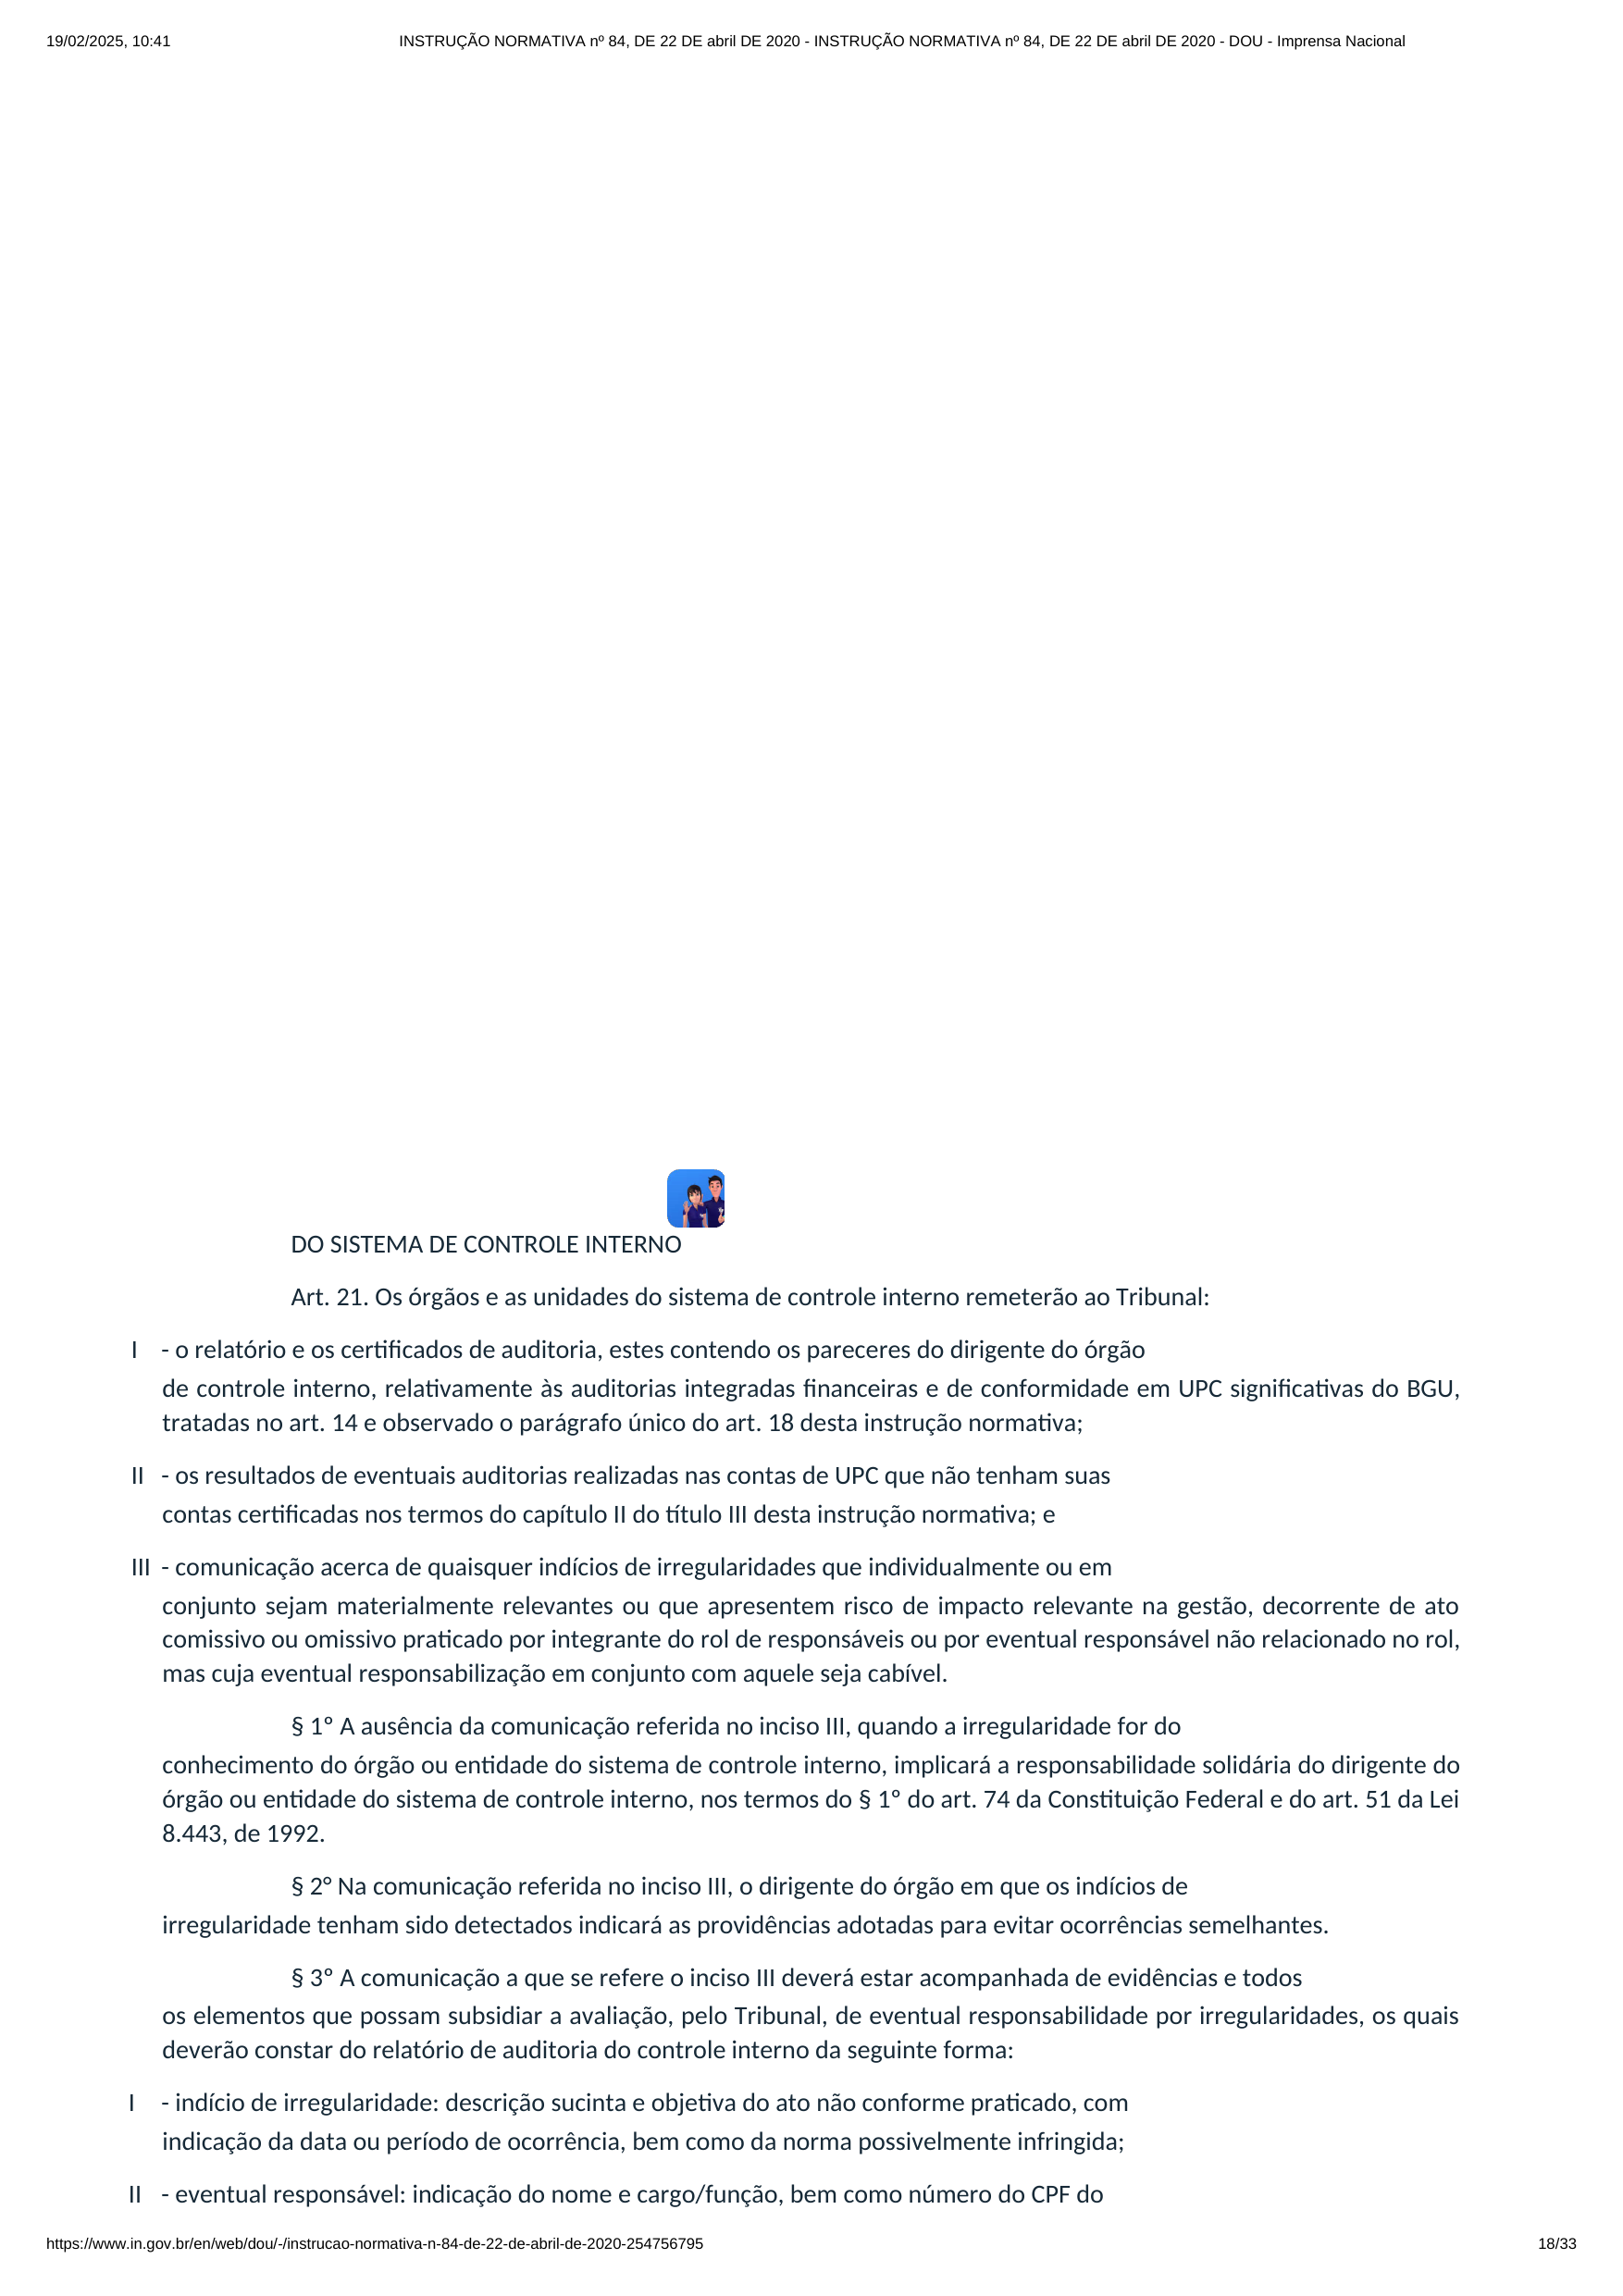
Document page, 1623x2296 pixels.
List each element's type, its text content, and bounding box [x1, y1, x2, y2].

list - indício de irregularidade: descrição sucinta e objetiva do ato não conforme praticado, com [129, 2086, 1462, 2118]
text § 3º A comunicação a que se refere o inciso III deverá estar acompanhada de evidências e todos [291, 1961, 1462, 1993]
list - o relatório e os certificados de auditoria, estes contendo os pareceres do dirigente do órgão [131, 1333, 1462, 1364]
text DO SISTEMA DE CONTROLE INTERNO [291, 1228, 1462, 1259]
list - eventual responsável: indicação do nome e cargo/função, bem como número do CPF do [129, 2178, 1462, 2210]
text conjunto sejam materialmente relevantes ou que apresentem risco de impacto relevante na gestão, decorrente de ato comissivo ou omissivo praticado por integrante do rol de responsáveis ou por eventual responsável não relacionado no rol, mas cuja eventual responsabilização em conjunto com aquele seja cabível. [162, 1589, 1462, 1689]
list - comunicação acerca de quaisquer indícios de irregularidades que individualmente ou em [131, 1550, 1462, 1582]
text irregularidade tenham sido detectados indicará as providências adotadas para evitar ocorrências semelhantes. [162, 1908, 1462, 1940]
list - os resultados de eventuais auditorias realizadas nas contas de UPC que não tenham suas [131, 1459, 1462, 1490]
text Art. 21. Os órgãos e as unidades do sistema de controle interno remeterão ao Tribunal: [291, 1280, 1462, 1312]
text de controle interno, relativamente às auditorias integradas financeiras e de conformidade em UPC significativas do BGU, tratadas no art. 14 e observado o parágrafo único do art. 18 desta instrução normativa; [162, 1372, 1462, 1438]
text contas certificadas nos termos do capítulo II do título III desta instrução normativa; e [162, 1498, 1462, 1529]
text indicação da data ou período de ocorrência, bem como da norma possivelmente infringida; [162, 2125, 1462, 2157]
text § 2° Na comunicação referida no inciso III, o dirigente do órgão em que os indícios de [291, 1870, 1462, 1901]
text os elementos que possam subsidiar a avaliação, pelo Tribunal, de eventual responsabilidade por irregularidades, os quais deverão constar do relatório de auditoria do controle interno da seguinte forma: [162, 2000, 1462, 2066]
text conhecimento do órgão ou entidade do sistema de controle interno, implicará a responsabilidade solidária do dirigente do órgão ou entidade do sistema de controle interno, nos termos do § 1º do art. 74 da Constituição Federal e do art. 51 da Lei 8.443, de 1992. [162, 1748, 1462, 1848]
text § 1º A ausência da comunicação referida no inciso III, quando a irregularidade for do [291, 1710, 1462, 1742]
